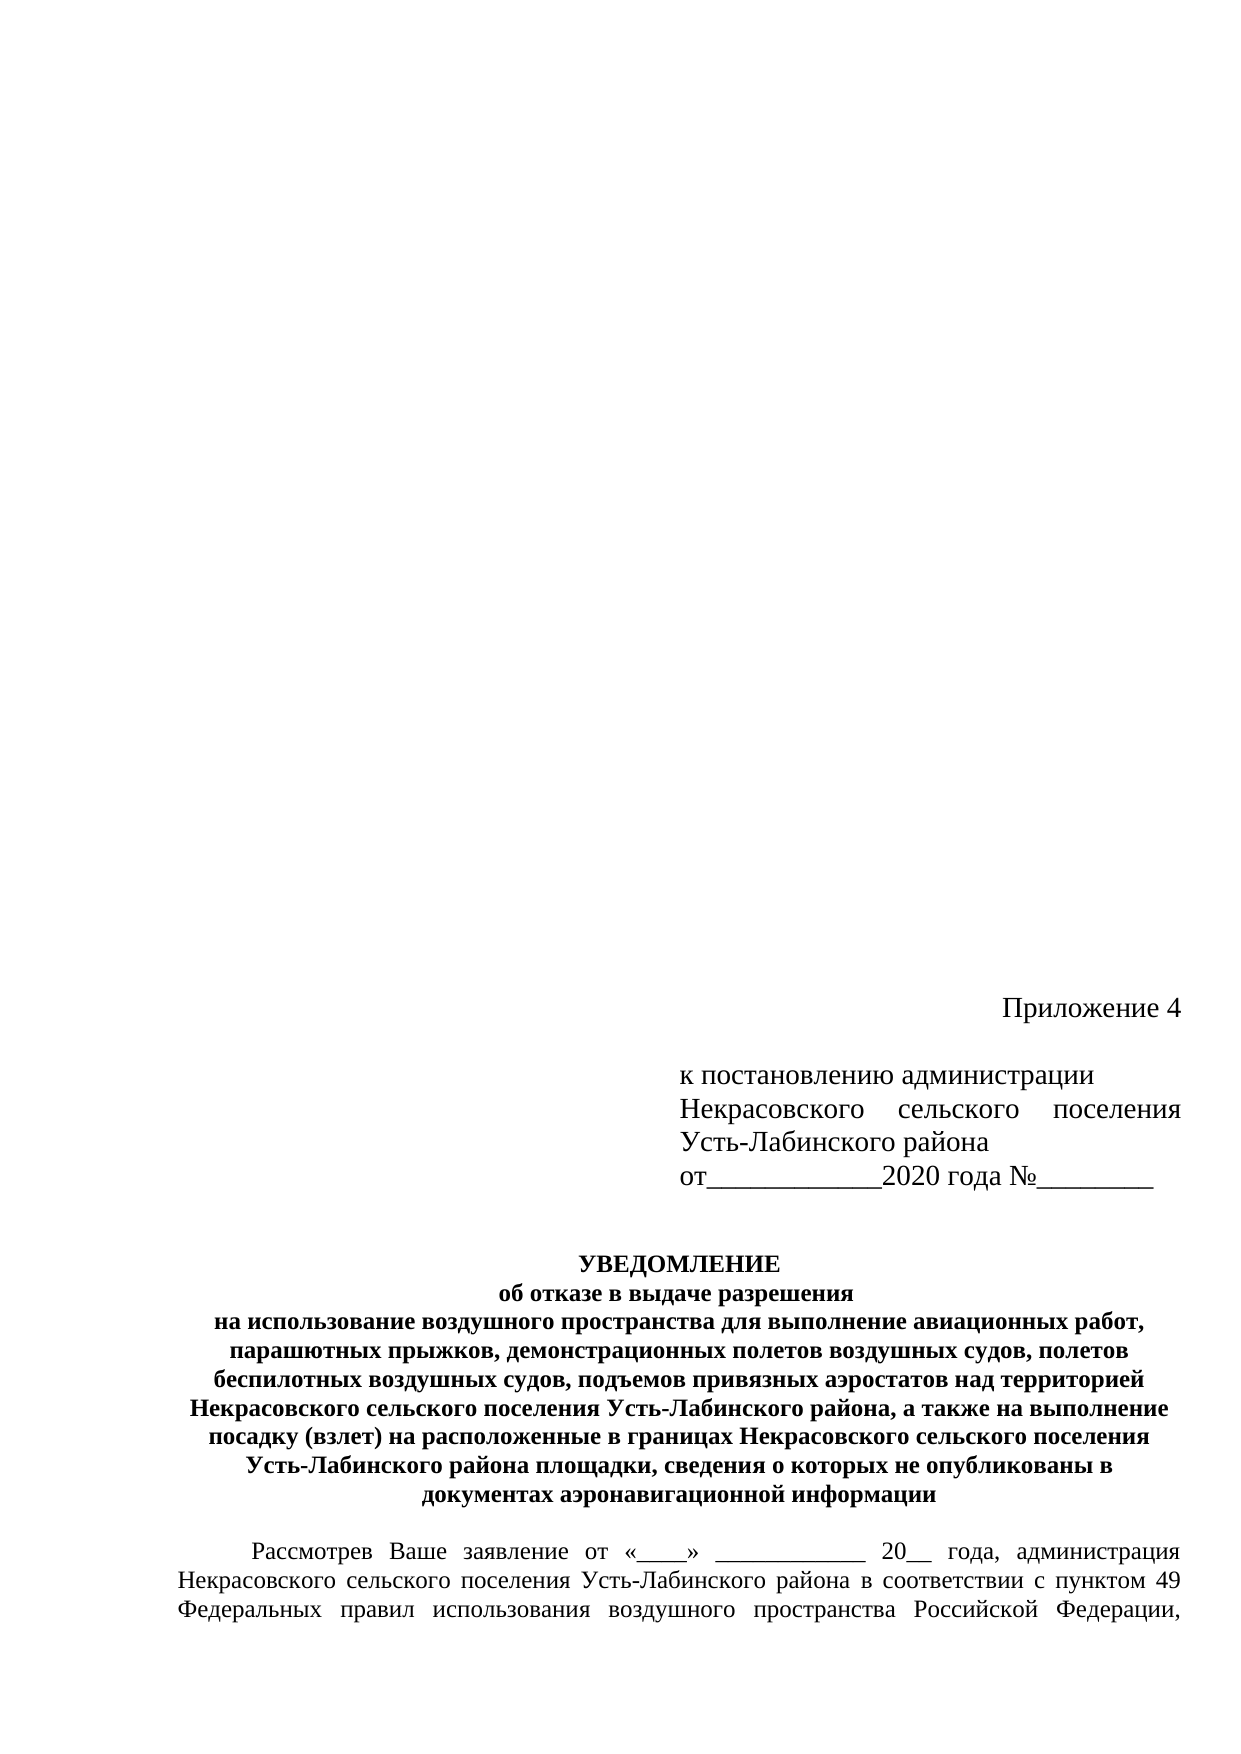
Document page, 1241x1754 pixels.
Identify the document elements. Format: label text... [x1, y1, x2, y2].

text от____________2020 года №________ [679, 1158, 1181, 1191]
text Приложение 4 [177, 990, 1181, 1024]
text к постановлению администрации [679, 1057, 1181, 1091]
text УВЕДОМЛЕНИЕ [177, 1249, 1181, 1278]
text об отказе в выдаче разрешения на использование воздушного пространства для выполнение авиационных работ, парашютных прыжков, демонстрационных полетов воздушных судов, полетов беспилотных воздушных судов, подъемов привязных аэростатов над территорией Некрасовского сельского поселения Усть-Лабинского района, а также на выполнение посадку (взлет) на расположенные в границах Некрасовского сельского поселения Усть-Лабинского района площадки, сведения о которых не опубликованы в документах аэронавигационной информации [177, 1278, 1181, 1508]
text Рассмотрев Ваше заявление от «____» ____________ 20__ года, администрация Некрасовского сельского поселения Усть-Лабинского района в соответствии с пунктом 49 Федеральных правил использования воздушного пространства Российской Федерации, [177, 1536, 1181, 1623]
text Некрасовского сельского поселения Усть-Лабинского района [679, 1091, 1181, 1158]
